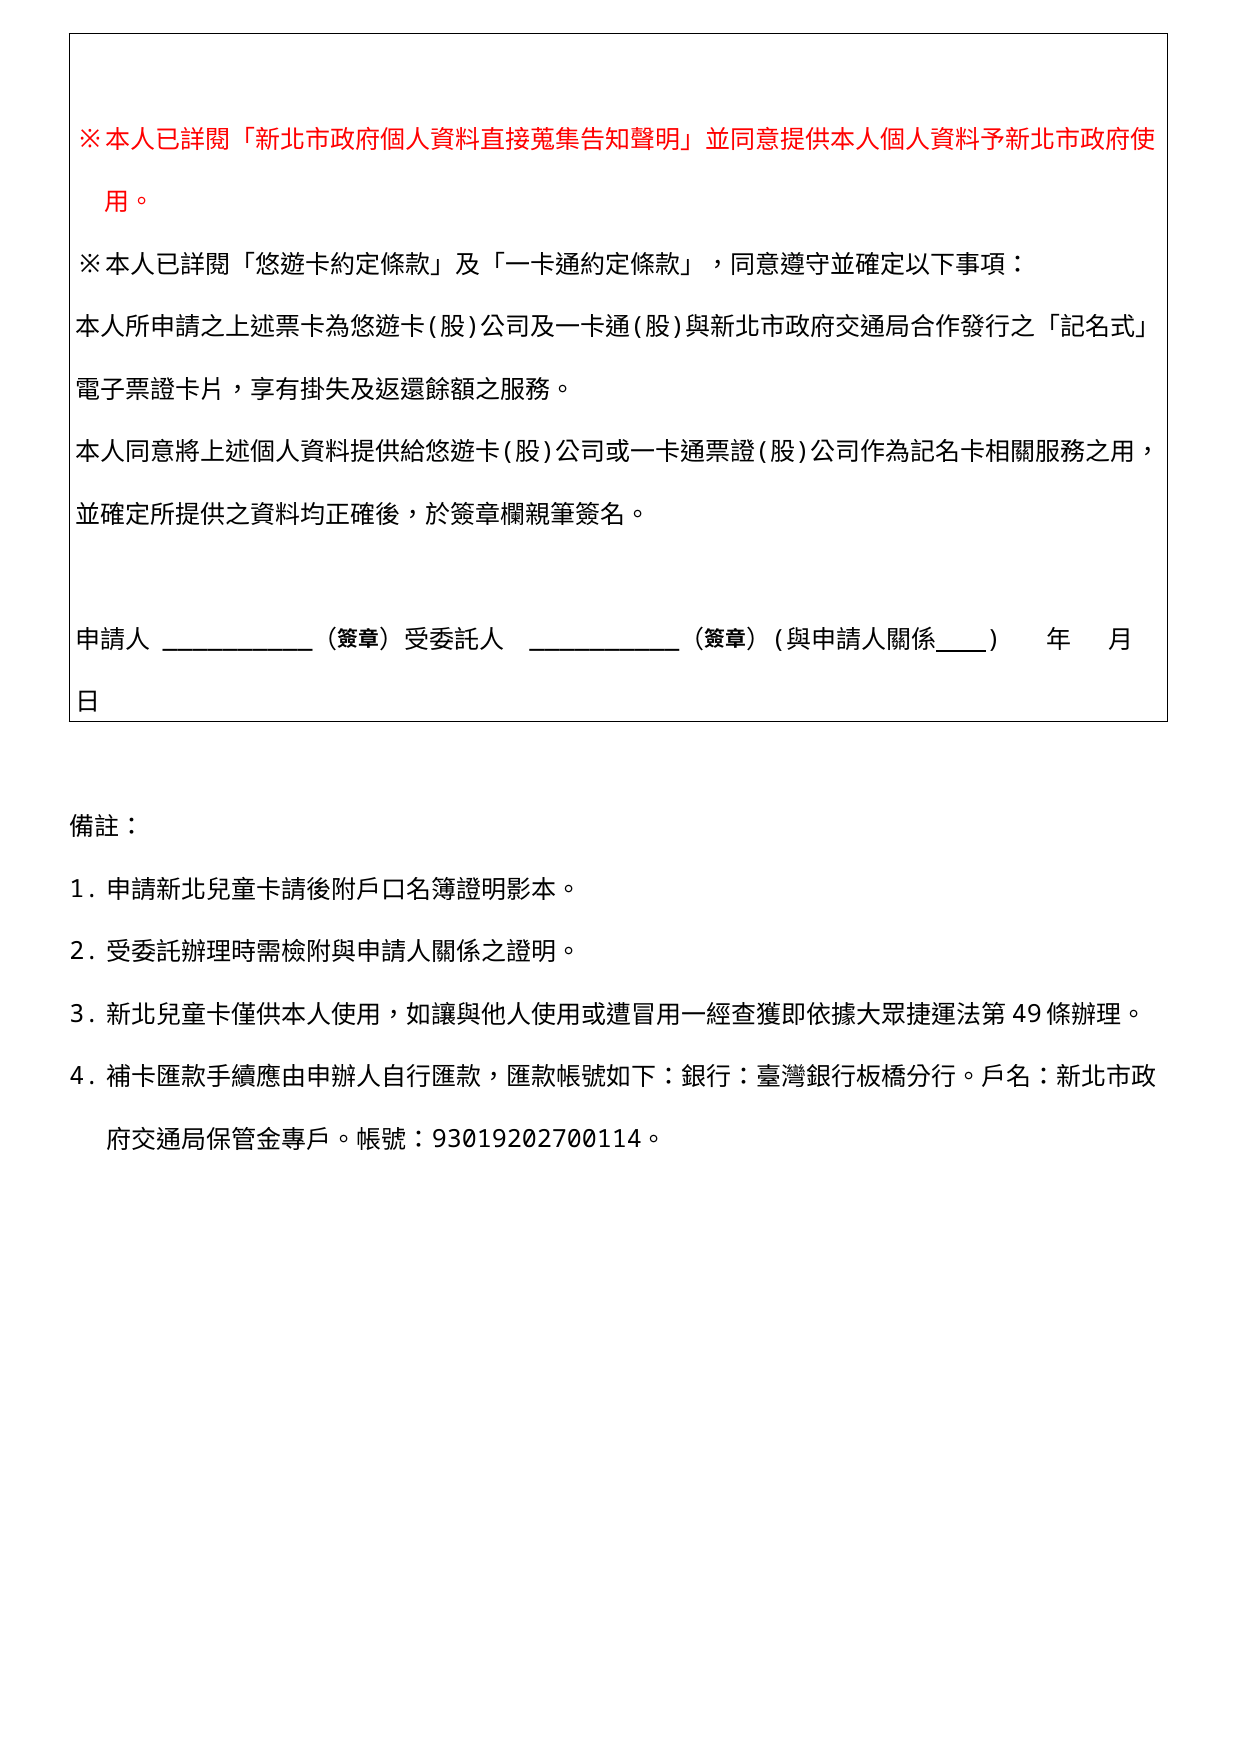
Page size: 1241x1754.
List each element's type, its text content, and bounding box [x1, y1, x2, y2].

list 受委託辦理時需檢附與申請人關係之證明。 [69, 908, 1181, 971]
text 備註： [69, 783, 1181, 846]
table_cell 申請人 __________（簽章）受委託人 __________（簽章）(與申請人關係 ) 年 月 日 [70, 596, 1167, 721]
list 申請新北兒童卡請後附戶口名簿證明影本。 [69, 846, 1181, 908]
table_cell ※本人已詳閱「新北市政府個人資料直接蒐集告知聲明」並同意提供本人個人資料予新北市政府使用。 ※本人已詳閱「悠遊卡約定條款」及「一卡通約定條款」，同意遵守並確定以下事項： 本人所申請之上述票卡為悠遊卡(股)公司及一卡通(股)與新北市政府交通局合作發行之「記名式」電子票證卡片，享有掛失及返還餘額之服務。 本人同意將上述個人資料提供給悠遊卡(股)公司或一卡通票證(股)公司作為記名卡相關服務之用，並確定所提供之資料均正確後，於簽章欄親筆簽名。 [70, 34, 1167, 596]
list 新北兒童卡僅供本人使用，如讓與他人使用或遭冒用一經查獲即依據大眾捷運法第49條辦理。 [69, 971, 1181, 1033]
table_header [1168, 33, 1182, 721]
list 補卡匯款手續應由申辦人自行匯款，匯款帳號如下：銀行：臺灣銀行板橋分行。戶名：新北市政府交通局保管金專戶。帳號：93019202700114。 [69, 1033, 1181, 1158]
